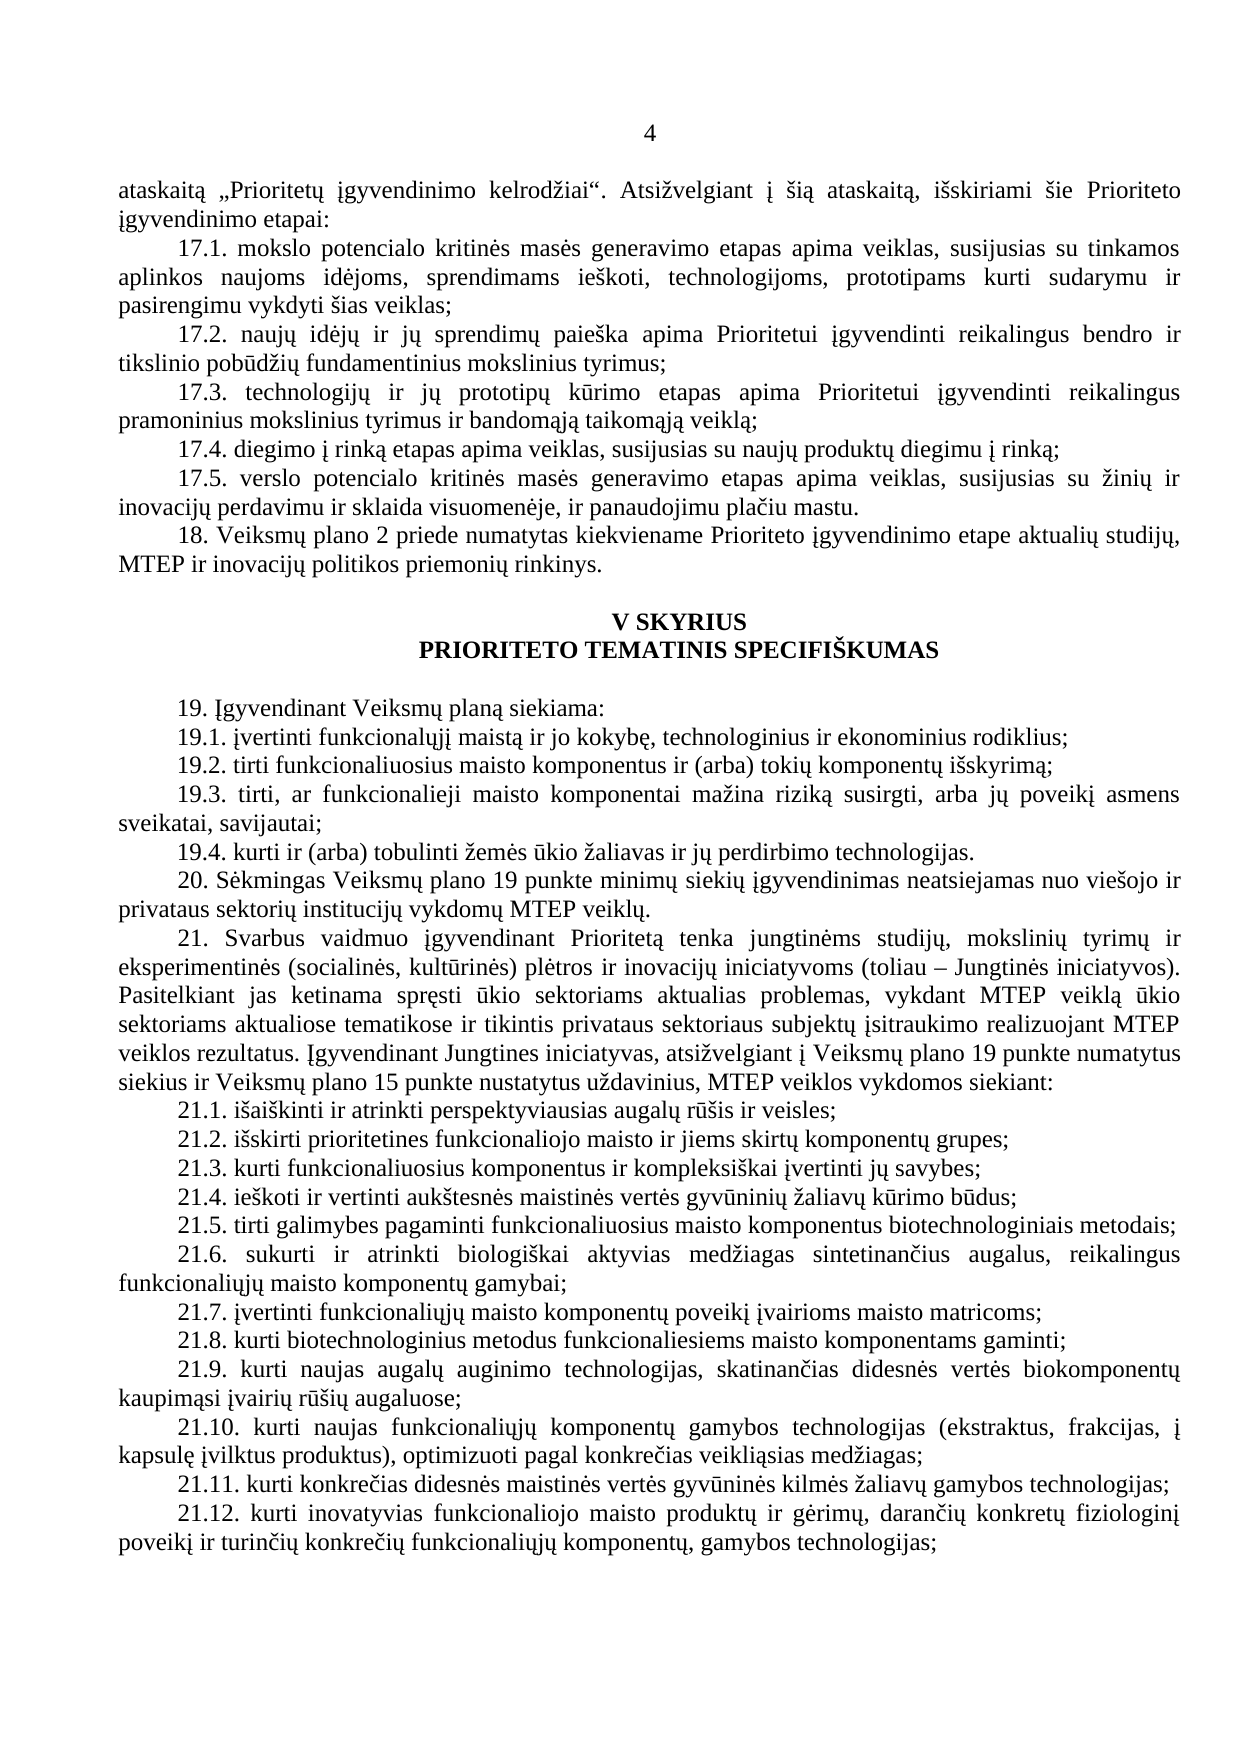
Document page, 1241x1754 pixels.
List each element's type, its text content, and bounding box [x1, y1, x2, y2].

text 21.2. išskirti prioritetines funkcionaliojo maisto ir jiems skirtų komponentų grupes; [118, 1124, 1181, 1153]
text 21.6. sukurti ir atrinkti biologiškai aktyvias medžiagas sintetinančius augalus, reikalingus funkcionaliųjų maisto komponentų gamybai; [118, 1239, 1181, 1297]
text 21.11. kurti konkrečias didesnės maistinės vertės gyvūninės kilmės žaliavų gamybos technologijas; [118, 1469, 1181, 1498]
text 21.8. kurti biotechnologinius metodus funkcionaliesiems maisto komponentams gaminti; [118, 1326, 1181, 1354]
text 21.5. tirti galimybes pagaminti funkcionaliuosius maisto komponentus biotechnologiniais metodais; [118, 1211, 1181, 1239]
text 19. Įgyvendinant Veiksmų planą siekiama: [118, 693, 1181, 722]
text V SKYRIUS [118, 607, 1181, 636]
text PRIORITETO TEMATINIS SPECIFIŠKUMAS [118, 636, 1181, 664]
text 21. Svarbus vaidmuo įgyvendinant Prioritetą tenka jungtinėms studijų, mokslinių tyrimų ir eksperimentinės (socialinės, kultūrinės) plėtros ir inovacijų iniciatyvoms (toliau – Jungtinės iniciatyvos). Pasitelkiant jas ketinama spręsti ūkio sektoriams aktualias problemas, vykdant MTEP veiklą ūkio sektoriams aktualiose tematikose ir tikintis privataus sektoriaus subjektų įsitraukimo realizuojant MTEP veiklos rezultatus. Įgyvendinant Jungtines iniciatyvas, atsižvelgiant į Veiksmų plano 19 punkte numatytus siekius ir Veiksmų plano 15 punkte nustatytus uždavinius, MTEP veiklos vykdomos siekiant: [118, 923, 1181, 1096]
text ataskaitą „Prioritetų įgyvendinimo kelrodžiai“. Atsižvelgiant į šią ataskaitą, išskiriami šie Prioriteto įgyvendinimo etapai: [118, 176, 1181, 233]
text 20. Sėkmingas Veiksmų plano 19 punkte minimų siekių įgyvendinimas neatsiejamas nuo viešojo ir privataus sektorių institucijų vykdomų MTEP veiklų. [118, 866, 1181, 923]
text 18. Veiksmų plano 2 priede numatytas kiekviename Prioriteto įgyvendinimo etape aktualių studijų, MTEP ir inovacijų politikos priemonių rinkinys. [118, 521, 1181, 578]
text 21.9. kurti naujas augalų auginimo technologijas, skatinančias didesnės vertės biokomponentų kaupimąsi įvairių rūšių augaluose; [118, 1354, 1181, 1412]
text 21.10. kurti naujas funkcionaliųjų komponentų gamybos technologijas (ekstraktus, frakcijas, į kapsulę įvilktus produktus), optimizuoti pagal konkrečias veikliąsias medžiagas; [118, 1412, 1181, 1469]
text 19.1. įvertinti funkcionalųjį maistą ir jo kokybę, technologinius ir ekonominius rodiklius; [118, 722, 1181, 751]
text 21.4. ieškoti ir vertinti aukštesnės maistinės vertės gyvūninių žaliavų kūrimo būdus; [118, 1182, 1181, 1211]
text 19.3. tirti, ar funkcionalieji maisto komponentai mažina riziką susirgti, arba jų poveikį asmens sveikatai, savijautai; [118, 779, 1181, 837]
text 17.5. verslo potencialo kritinės masės generavimo etapas apima veiklas, susijusias su žinių ir inovacijų perdavimu ir sklaida visuomenėje, ir panaudojimu plačiu mastu. [118, 463, 1181, 521]
text 17.3. technologijų ir jų prototipų kūrimo etapas apima Prioritetui įgyvendinti reikalingus pramoninius mokslinius tyrimus ir bandomąją taikomąją veiklą; [118, 377, 1181, 434]
text 21.12. kurti inovatyvias funkcionaliojo maisto produktų ir gėrimų, darančių konkretų fiziologinį poveikį ir turinčių konkrečių funkcionaliųjų komponentų, gamybos technologijas; [118, 1498, 1181, 1556]
text 17.4. diegimo į rinką etapas apima veiklas, susijusias su naujų produktų diegimu į rinką; [118, 434, 1181, 463]
text 17.1. mokslo potencialo kritinės masės generavimo etapas apima veiklas, susijusias su tinkamos aplinkos naujoms idėjoms, sprendimams ieškoti, technologijoms, prototipams kurti sudarymu ir pasirengimu vykdyti šias veiklas; [118, 233, 1181, 319]
text 21.3. kurti funkcionaliuosius komponentus ir kompleksiškai įvertinti jų savybes; [118, 1153, 1181, 1182]
text 17.2. naujų idėjų ir jų sprendimų paieška apima Prioritetui įgyvendinti reikalingus bendro ir tikslinio pobūdžių fundamentinius mokslinius tyrimus; [118, 319, 1181, 377]
text 19.4. kurti ir (arba) tobulinti žemės ūkio žaliavas ir jų perdirbimo technologijas. [118, 837, 1181, 866]
text 19.2. tirti funkcionaliuosius maisto komponentus ir (arba) tokių komponentų išskyrimą; [118, 751, 1181, 779]
text 21.1. išaiškinti ir atrinkti perspektyviausias augalų rūšis ir veisles; [118, 1096, 1181, 1124]
text 21.7. įvertinti funkcionaliųjų maisto komponentų poveikį įvairioms maisto matricoms; [118, 1297, 1181, 1326]
